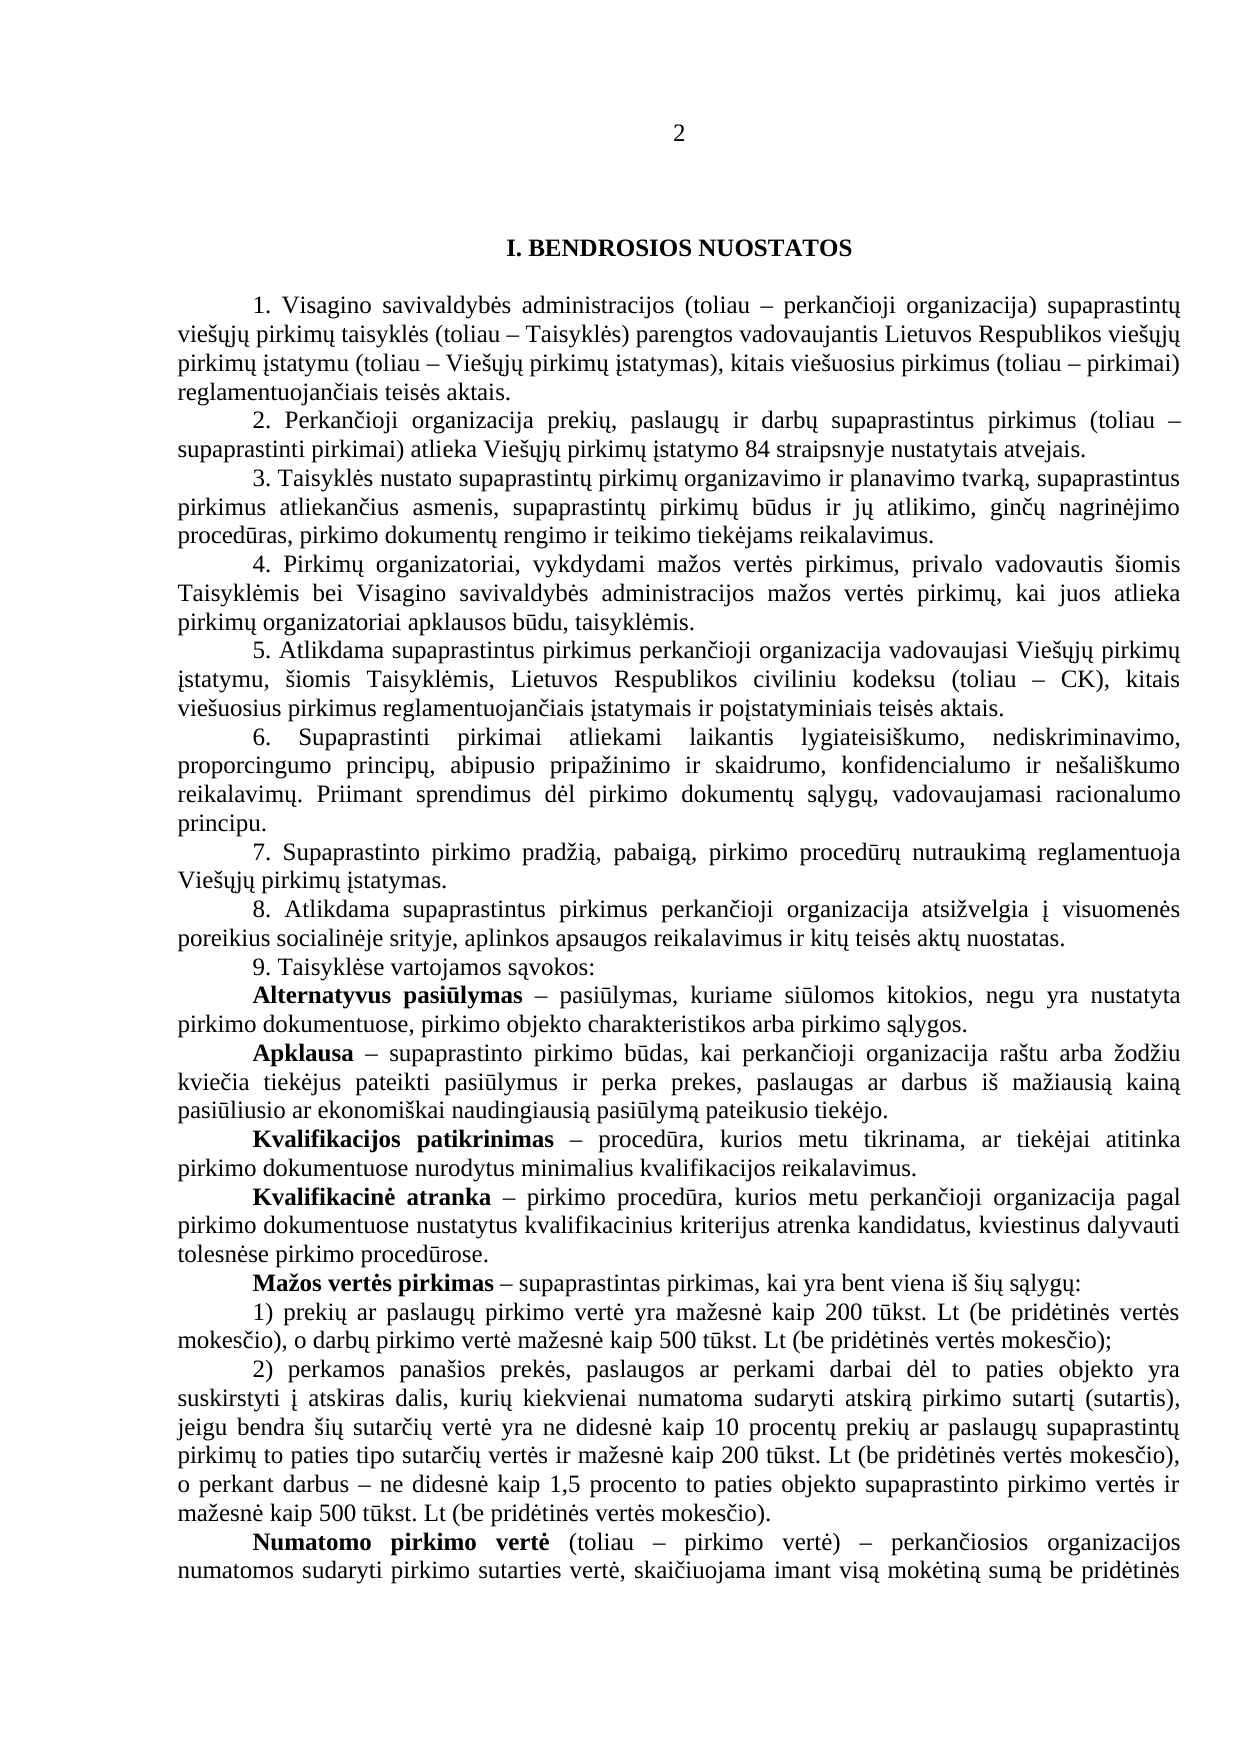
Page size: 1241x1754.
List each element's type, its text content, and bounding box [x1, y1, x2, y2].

text Numatomo pirkimo vertė (toliau – pirkimo vertė) – perkančiosios organizacijos numatomos sudaryti pirkimo sutarties vertė, skaičiuojama imant visą mokėtiną sumą be pridėtinės [177, 1527, 1181, 1584]
text 9. Taisyklėse vartojamos sąvokos: [177, 952, 1181, 981]
text 5. Atlikdama supaprastintus pirkimus perkančioji organizacija vadovaujasi Viešųjų pirkimų įstatymu, šiomis Taisyklėmis, Lietuvos Respublikos civiliniu kodeksu (toliau – CK), kitais viešuosius pirkimus reglamentuojančiais įstatymais ir poįstatyminiais teisės aktais. [177, 636, 1181, 722]
text 3. Taisyklės nustato supaprastintų pirkimų organizavimo ir planavimo tvarką, supaprastintus pirkimus atliekančius asmenis, supaprastintų pirkimų būdus ir jų atlikimo, ginčų nagrinėjimo procedūras, pirkimo dokumentų rengimo ir teikimo tiekėjams reikalavimus. [177, 463, 1181, 549]
text 1. Visagino savivaldybės administracijos (toliau – perkančioji organizacija) supaprastintų viešųjų pirkimų taisyklės (toliau – Taisyklės) parengtos vadovaujantis Lietuvos Respublikos viešųjų pirkimų įstatymu (toliau – Viešųjų pirkimų įstatymas), kitais viešuosius pirkimus (toliau – pirkimai) reglamentuojančiais teisės aktais. [177, 291, 1181, 406]
text 7. Supaprastinto pirkimo pradžią, pabaigą, pirkimo procedūrų nutraukimą reglamentuoja Viešųjų pirkimų įstatymas. [177, 837, 1181, 894]
text i. bendrosios nuostatos [177, 233, 1181, 262]
text 8. Atlikdama supaprastintus pirkimus perkančioji organizacija atsižvelgia į visuomenės poreikius socialinėje srityje, aplinkos apsaugos reikalavimus ir kitų teisės aktų nuostatas. [177, 894, 1181, 952]
text Kvalifikacijos patikrinimas – procedūra, kurios metu tikrinama, ar tiekėjai atitinka pirkimo dokumentuose nurodytus minimalius kvalifikacijos reikalavimus. [177, 1124, 1181, 1182]
text 2) perkamos panašios prekės, paslaugos ar perkami darbai dėl to paties objekto yra suskirstyti į atskiras dalis, kurių kiekvienai numatoma sudaryti atskirą pirkimo sutartį (sutartis), jeigu bendra šių sutarčių vertė yra ne didesnė kaip 10 procentų prekių ar paslaugų supaprastintų pirkimų to paties tipo sutarčių vertės ir mažesnė kaip 200 tūkst. Lt (be pridėtinės vertės mokesčio), o perkant darbus – ne didesnė kaip 1,5 procento to paties objekto supaprastinto pirkimo vertės ir mažesnė kaip 500 tūkst. Lt (be pridėtinės vertės mokesčio). [177, 1354, 1181, 1527]
text 1) prekių ar paslaugų pirkimo vertė yra mažesnė kaip 200 tūkst. Lt (be pridėtinės vertės mokesčio), o darbų pirkimo vertė mažesnė kaip 500 tūkst. Lt (be pridėtinės vertės mokesčio); [177, 1297, 1181, 1354]
text Kvalifikacinė atranka – pirkimo procedūra, kurios metu perkančioji organizacija pagal pirkimo dokumentuose nustatytus kvalifikacinius kriterijus atrenka kandidatus, kviestinus dalyvauti tolesnėse pirkimo procedūrose. [177, 1182, 1181, 1268]
text Apklausa – supaprastinto pirkimo būdas, kai perkančioji organizacija raštu arba žodžiu kviečia tiekėjus pateikti pasiūlymus ir perka prekes, paslaugas ar darbus iš mažiausią kainą pasiūliusio ar ekonomiškai naudingiausią pasiūlymą pateikusio tiekėjo. [177, 1038, 1181, 1124]
text 2. Perkančioji organizacija prekių, paslaugų ir darbų supaprastintus pirkimus (toliau – supaprastinti pirkimai) atlieka Viešųjų pirkimų įstatymo 84 straipsnyje nustatytais atvejais. [177, 406, 1181, 463]
text Mažos vertės pirkimas – supaprastintas pirkimas, kai yra bent viena iš šių sąlygų: [177, 1268, 1181, 1297]
text 4. Pirkimų organizatoriai, vykdydami mažos vertės pirkimus, privalo vadovautis šiomis Taisyklėmis bei Visagino savivaldybės administracijos mažos vertės pirkimų, kai juos atlieka pirkimų organizatoriai apklausos būdu, taisyklėmis. [177, 549, 1181, 636]
text Alternatyvus pasiūlymas – pasiūlymas, kuriame siūlomos kitokios, negu yra nustatyta pirkimo dokumentuose, pirkimo objekto charakteristikos arba pirkimo sąlygos. [177, 981, 1181, 1038]
text 6. Supaprastinti pirkimai atliekami laikantis lygiateisiškumo, nediskriminavimo, proporcingumo principų, abipusio pripažinimo ir skaidrumo, konfidencialumo ir nešališkumo reikalavimų. Priimant sprendimus dėl pirkimo dokumentų sąlygų, vadovaujamasi racionalumo principu. [177, 722, 1181, 837]
